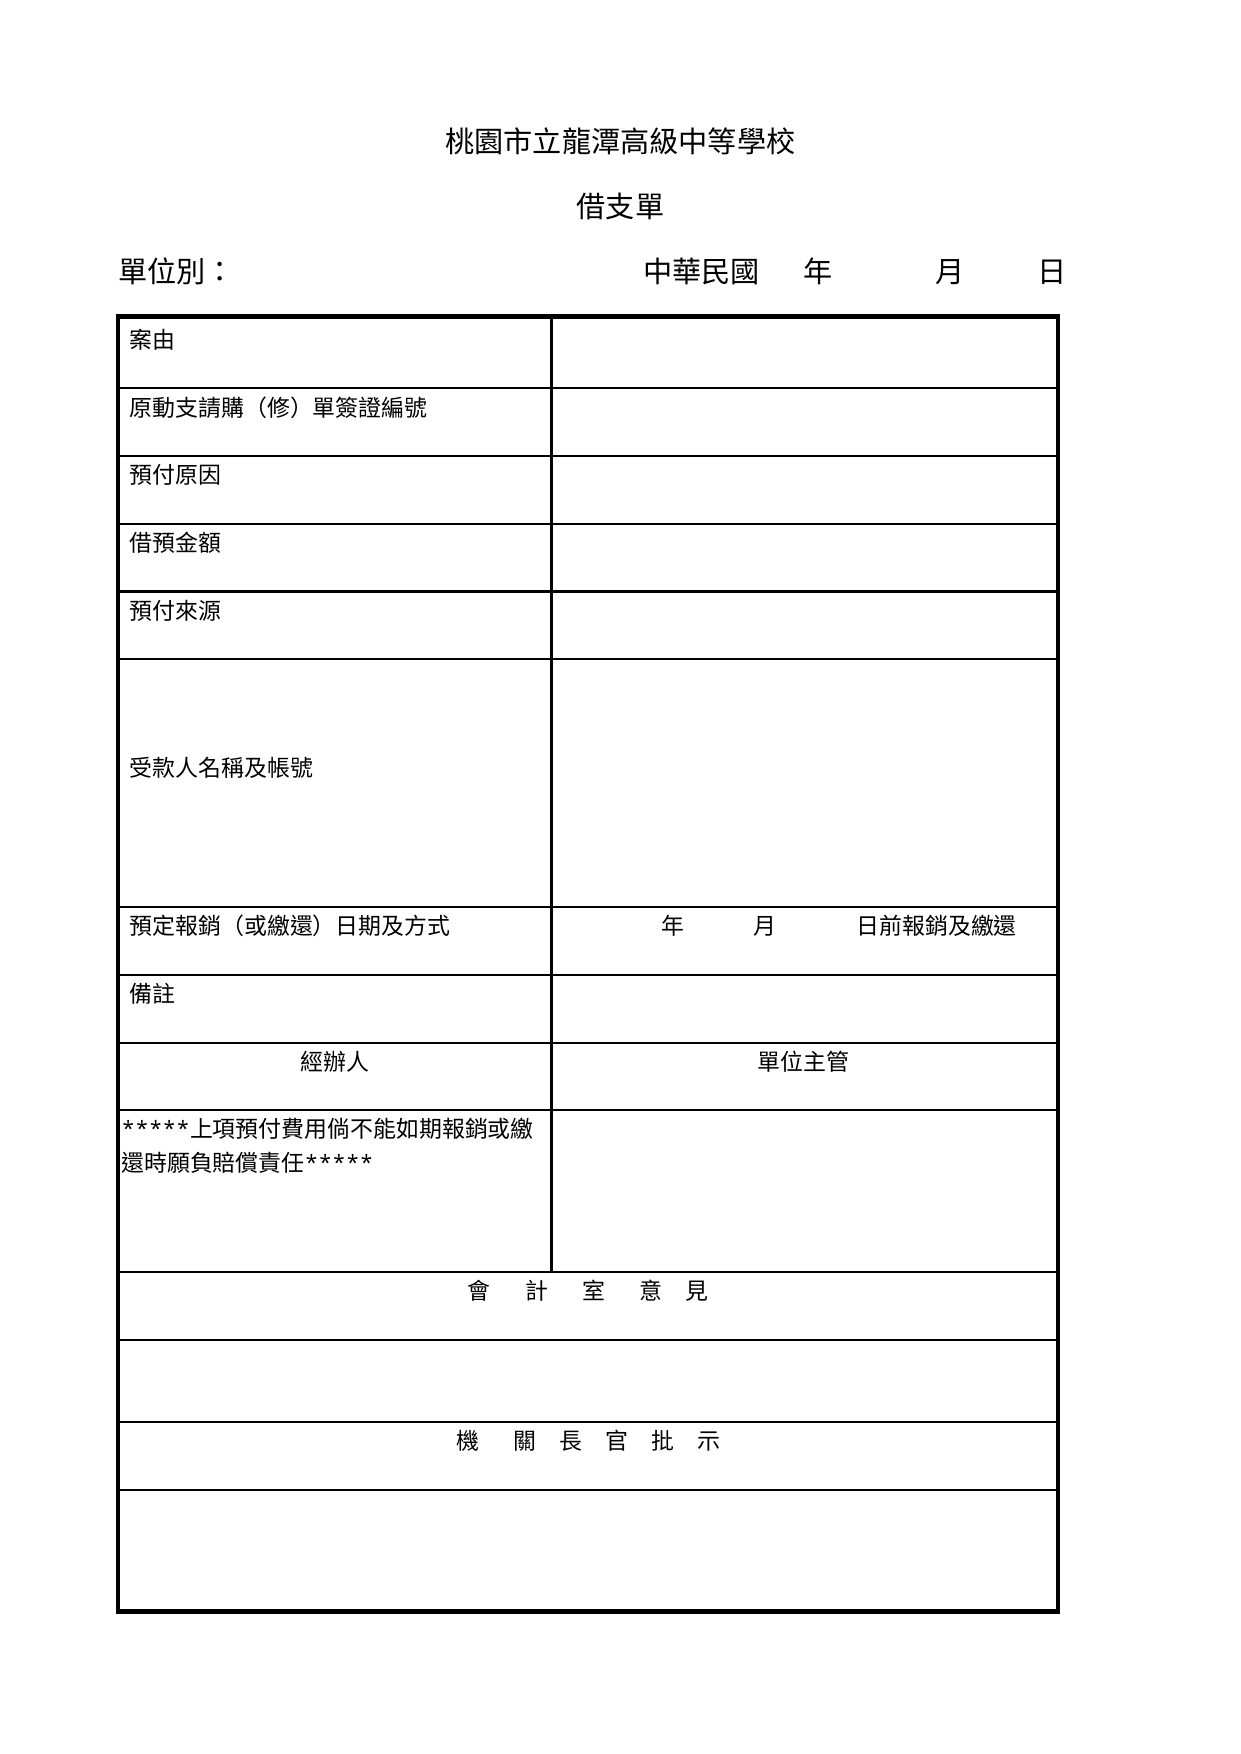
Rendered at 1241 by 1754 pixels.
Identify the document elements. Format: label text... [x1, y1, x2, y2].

table_cell 單位主管 [553, 1044, 1056, 1109]
table_cell 原動支請購（修）單簽證編號 [120, 389, 550, 455]
table_header [553, 319, 1056, 387]
table_cell 機 關 長 官 批 示 [120, 1423, 1056, 1488]
table_cell 年 月 日前報銷及繳還 [553, 908, 1056, 974]
table_cell [553, 389, 1056, 455]
table_cell 預定報銷（或繳還）日期及方式 [120, 908, 550, 974]
table_cell [553, 1111, 1056, 1271]
table_cell 會 計 室 意 見 [120, 1273, 1056, 1339]
table_cell 預付原因 [120, 457, 550, 523]
table_cell 借預金額 [120, 525, 550, 590]
table_cell 預付來源 [120, 593, 550, 658]
table_cell [553, 593, 1056, 658]
table_cell *****上項預付費用倘不能如期報銷或繳還時願負賠償責任***** [120, 1111, 550, 1271]
table_cell 備註 [120, 976, 550, 1042]
table_cell [553, 525, 1056, 590]
table_cell 經辦人 [120, 1044, 550, 1109]
table_cell [120, 1341, 1056, 1421]
table_cell [553, 457, 1056, 523]
text 借支單 [118, 183, 1122, 226]
text 單位別： 中華民國 年 月 日 [118, 249, 1122, 291]
table_cell 受款人名稱及帳號 [120, 660, 550, 906]
text 桃園市立龍潭高級中等學校 [118, 118, 1122, 160]
table_header 案由 [120, 319, 550, 387]
table_cell [120, 1491, 1056, 1609]
table_cell [553, 976, 1056, 1042]
table_cell [553, 660, 1056, 906]
